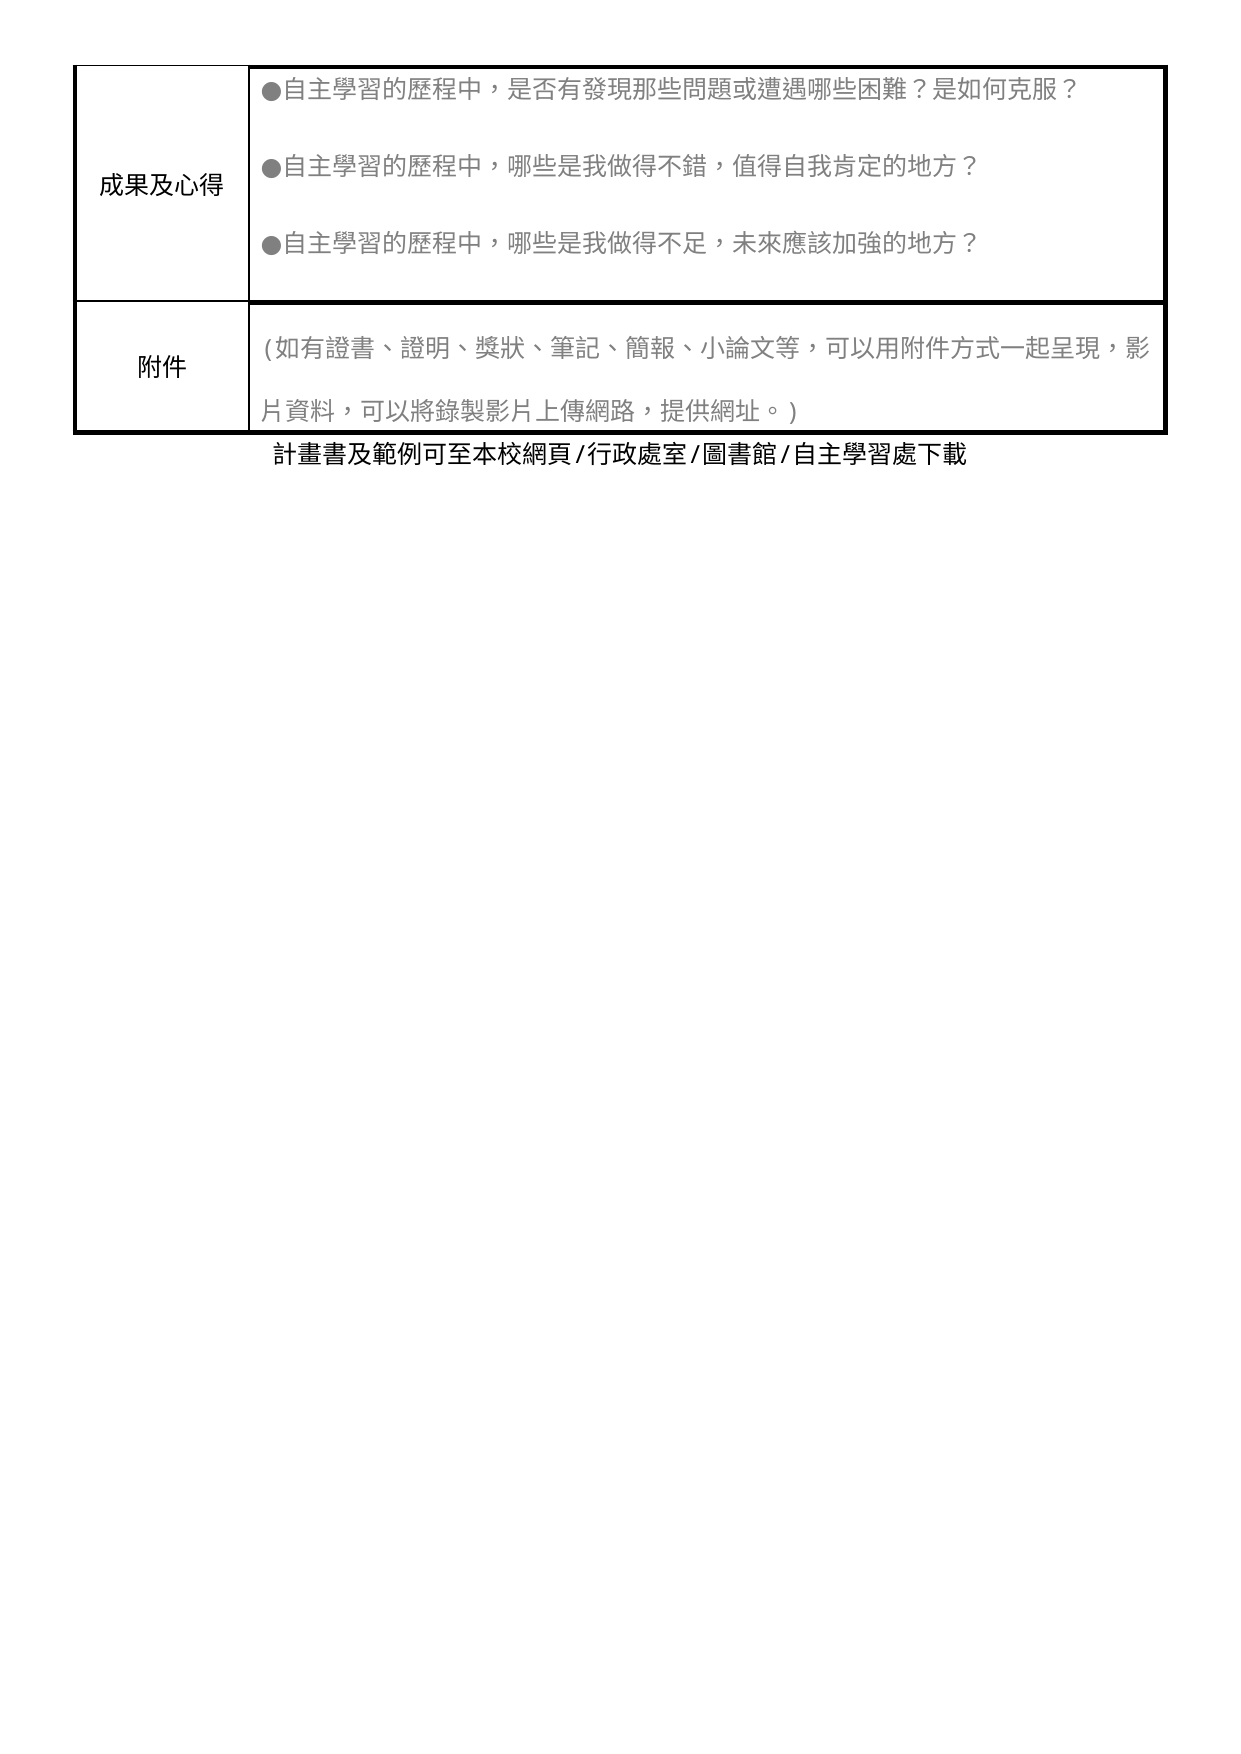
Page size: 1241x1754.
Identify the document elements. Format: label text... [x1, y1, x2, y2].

table_cell ●自主學習的歷程中，是否有發現那些問題或遭遇哪些困難？是如何克服？ ●自主學習的歷程中，哪些是我做得不錯，值得自我肯定的地方？ ●自主學習的歷程中，哪些是我做得不足，未來應該加強的地方？ [250, 69, 1163, 300]
table_cell 附件 [77, 302, 248, 430]
text 計畫書及範例可至本校網頁/行政處室/圖書館/自主學習處下載 [75, 435, 1165, 471]
table_cell 成果及心得 [77, 66, 248, 300]
table_cell (如有證書、證明、獎狀、筆記、簡報、小論文等，可以用附件方式一起呈現，影片資料，可以將錄製影片上傳網路，提供網址。) [250, 305, 1163, 430]
